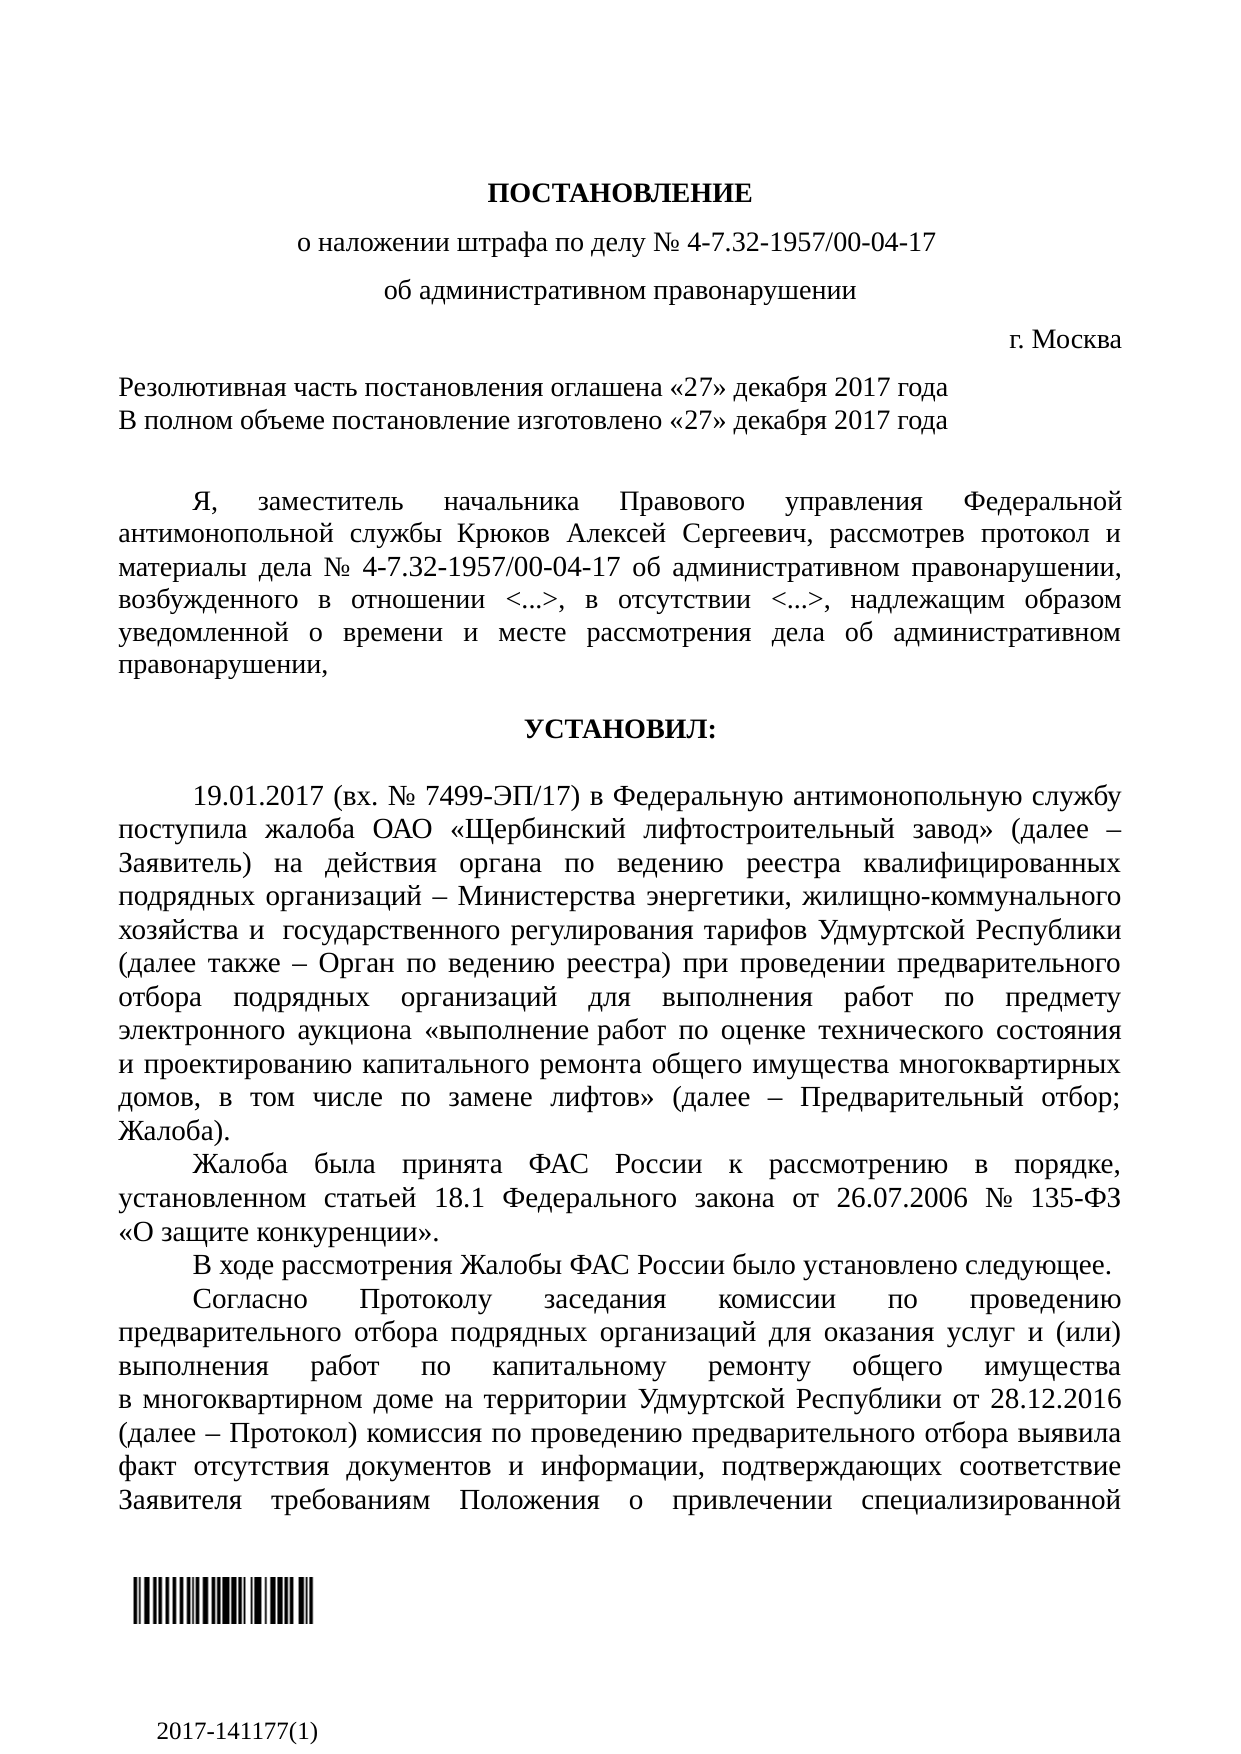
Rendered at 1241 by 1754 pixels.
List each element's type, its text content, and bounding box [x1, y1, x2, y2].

text Согласно Протоколу заседания комиссии по проведению предварительного отбора подрядных организаций для оказания услуг и (или) выполнения работ по капитальному ремонту общего имущества в многоквартирном доме на территории Удмуртской Республики от 28.12.2016 (далее – Протокол) комиссия по проведению предварительного отбора выявила факт отсутствия документов и информации, подтверждающих соответствие Заявителя требованиям Положения о привлечении специализированной [118, 1281, 1122, 1516]
text о наложении штрафа по делу № 4-7.32-1957/00-04-17 [118, 225, 1122, 257]
text ПОСТАНОВЛЕНИЕ [118, 176, 1122, 209]
text Резолютивная часть постановления оглашена «27» декабря 2017 года [118, 371, 1122, 403]
text В ходе рассмотрения Жалобы ФАС России было установлено следующее. [118, 1247, 1122, 1281]
picture [118, 1577, 331, 1624]
text В полном объеме постановление изготовлено «27» декабря 2017 года [118, 403, 1122, 435]
text Я, заместитель начальника Правового управления Федеральной антимонопольной службы Крюков Алексей Сергеевич, рассмотрев протокол и материалы дела № 4-7.32-1957/00-04-17 об административном правонарушении, возбужденного в отношении <...>, в отсутствии <...>, надлежащим образом уведомленной о времени и месте рассмотрения дела об административном правонарушении, [118, 484, 1122, 679]
text г. Москва [118, 322, 1122, 354]
text об административном правонарушении [118, 273, 1122, 306]
text 19.01.2017 (вх. № 7499-ЭП/17) в Федеральную антимонопольную службу поступила жалоба ОАО «Щербинский лифтостроительный завод» (далее – Заявитель) на действия органа по ведению реестра квалифицированных подрядных организаций – Министерства энергетики, жилищно-коммунального хозяйства и государственного регулирования тарифов Удмуртской Республики (далее также – Орган по ведению реестра) при проведении предварительного отбора подрядных организаций для выполнения работ по предмету электронного аукциона «выполнение работ по оценке технического состояния и проектированию капитального ремонта общего имущества многоквартирных домов, в том числе по замене лифтов» (далее – Предварительный отбор; Жалоба). [118, 778, 1122, 1147]
text УСТАНОВИЛ: [118, 712, 1122, 744]
text Жалоба была принята ФАС России к рассмотрению в порядке, установленном статьей 18.1 Федерального закона от 26.07.2006 № 135-ФЗ «О защите конкуренции». [118, 1147, 1122, 1247]
